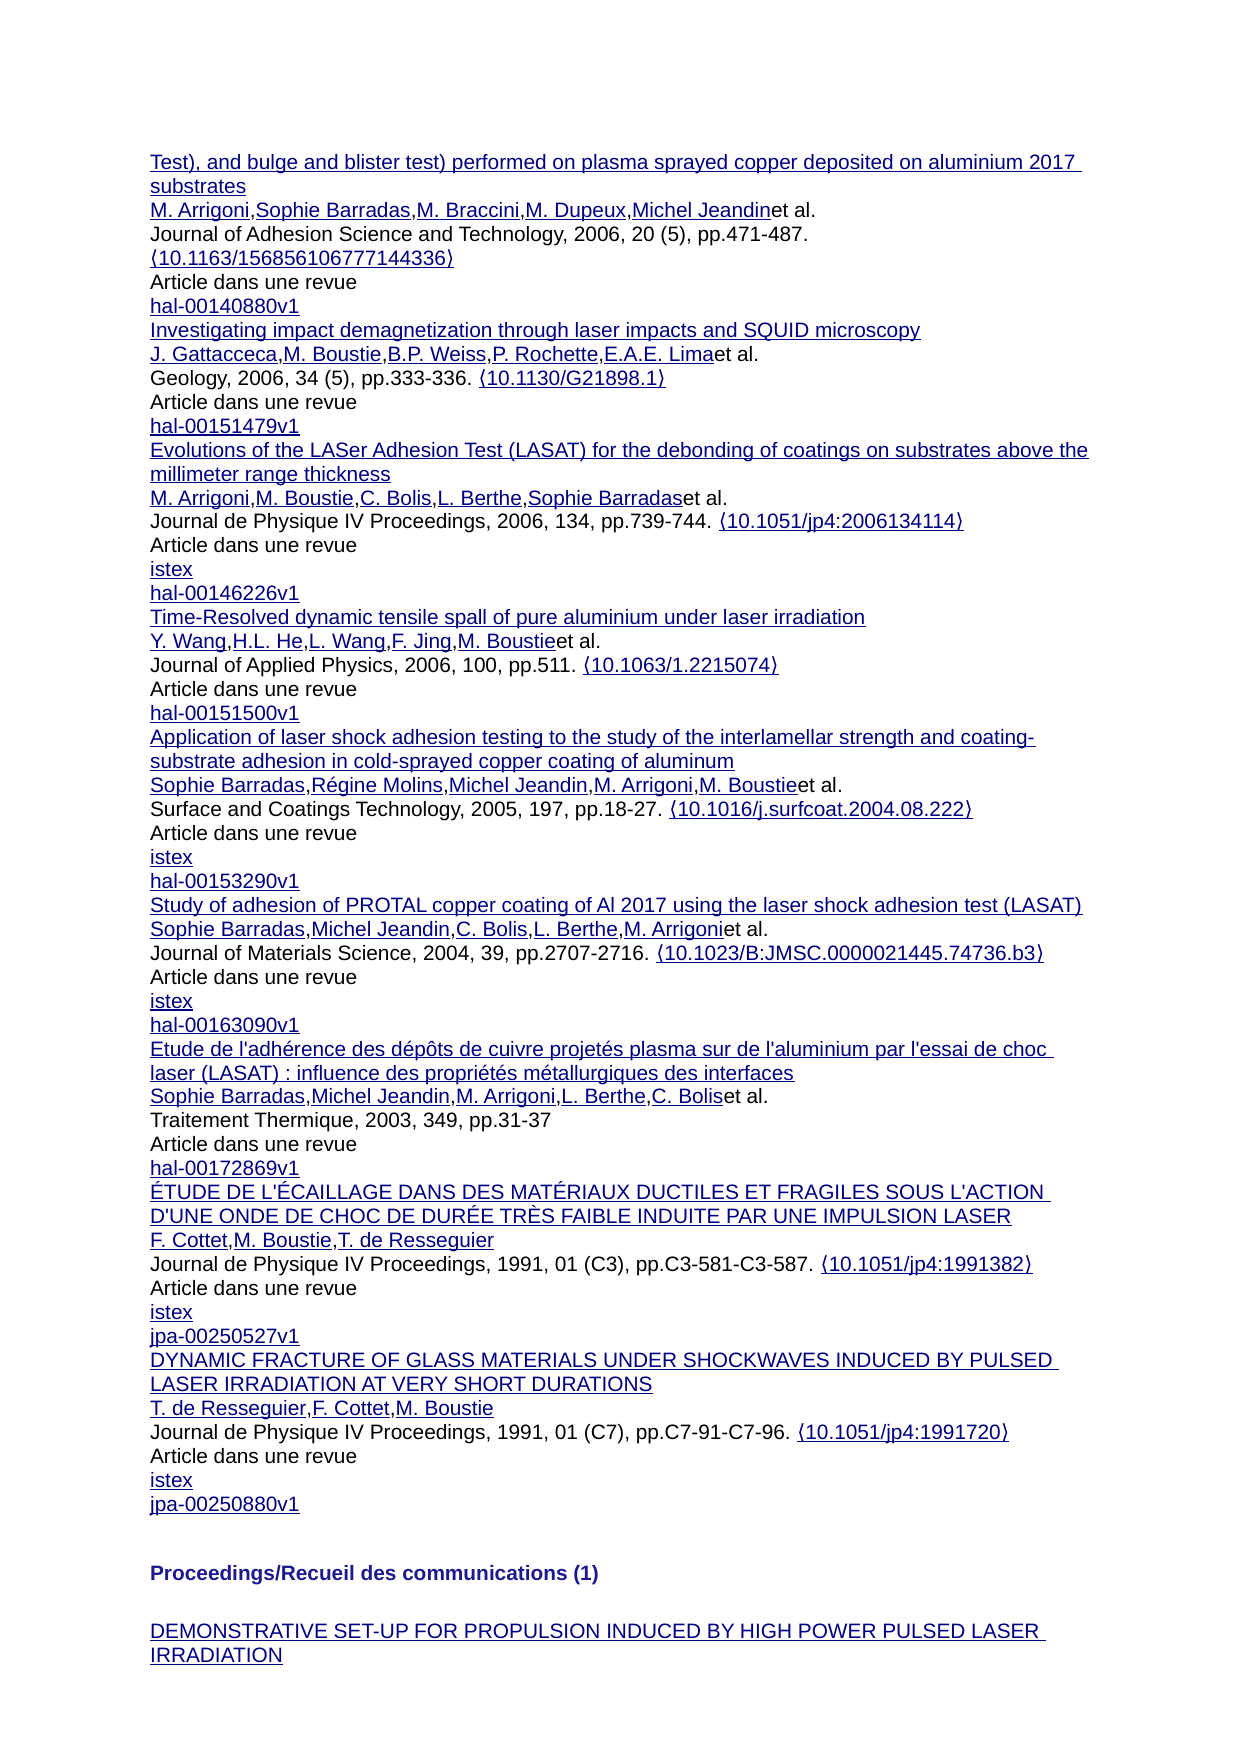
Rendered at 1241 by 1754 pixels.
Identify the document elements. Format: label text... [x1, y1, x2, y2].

table_cell Evolutions of the LASer Adhesion Test (LASAT) for the debonding of coatings on substrates above the millimeter range thickness M. Arrigoni,M. Boustie,C. Bolis,L. Berthe,Sophie Barradaset al. Journal de Physique IV Proceedings, 2006, 134, pp.739-744. ⟨10.1051/jp4:2006134114⟩ Article dans une revue istex hal-00146226v1 [150, 438, 1090, 605]
table_cell DYNAMIC FRACTURE OF GLASS MATERIALS UNDER SHOCKWAVES INDUCED BY PULSED LASER IRRADIATION AT VERY SHORT DURATIONS T. de Resseguier,F. Cottet,M. Boustie Journal de Physique IV Proceedings, 1991, 01 (C7), pp.C7-91-C7-96. ⟨10.1051/jp4:1991720⟩ Article dans une revue istex jpa-00250880v1 [150, 1348, 1090, 1516]
table_cell Time-Resolved dynamic tensile spall of pure aluminium under laser irradiation Y. Wang,H.L. He,L. Wang,F. Jing,M. Boustieet al. Journal of Applied Physics, 2006, 100, pp.511. ⟨10.1063/1.2215074⟩ Article dans une revue hal-00151500v1 [150, 605, 1090, 725]
table_cell Investigating impact demagnetization through laser impacts and SQUID microscopy J. Gattacceca,M. Boustie,B.P. Weiss,P. Rochette,E.A.E. Limaet al. Geology, 2006, 34 (5), pp.333-336. ⟨10.1130/G21898.1⟩ Article dans une revue hal-00151479v1 [150, 318, 1090, 437]
table_header DEMONSTRATIVE SET-UP FOR PROPULSION INDUCED BY HIGH POWER PULSED LASER IRRADIATION [150, 1619, 1090, 1667]
table_cell A comparative study of three adhesion tests (EN 582, similar to ASTM C633, LASAT (LASer Adhesion Test), and bulge and blister test) performed on plasma sprayed copper deposited on aluminium 2017 substrates M. Arrigoni,Sophie Barradas,M. Braccini,M. Dupeux,Michel Jeandinet al. Journal of Adhesion Science and Technology, 2006, 20 (5), pp.471-487. ⟨10.1163/156856106777144336⟩ Article dans une revue hal-00140880v1 [150, 150, 1090, 318]
table_cell Application of laser shock adhesion testing to the study of the interlamellar strength and coating-substrate adhesion in cold-sprayed copper coating of aluminum Sophie Barradas,Régine Molins,Michel Jeandin,M. Arrigoni,M. Boustieet al. Surface and Coatings Technology, 2005, 197, pp.18-27. ⟨10.1016/j.surfcoat.2004.08.222⟩ Article dans une revue istex hal-00153290v1 [150, 725, 1090, 893]
subtitle Proceedings/Recueil des communications (1) [150, 1560, 1090, 1584]
table_cell Etude de l'adhérence des dépôts de cuivre projetés plasma sur de l'aluminium par l'essai de choc laser (LASAT) : influence des propriétés métallurgiques des interfaces Sophie Barradas,Michel Jeandin,M. Arrigoni,L. Berthe,C. Boliset al. Traitement Thermique, 2003, 349, pp.31-37 Article dans une revue hal-00172869v1 [150, 1036, 1090, 1180]
table_cell Study of adhesion of PROTAL copper coating of Al 2017 using the laser shock adhesion test (LASAT) Sophie Barradas,Michel Jeandin,C. Bolis,L. Berthe,M. Arrigoniet al. Journal of Materials Science, 2004, 39, pp.2707-2716. ⟨10.1023/B:JMSC.0000021445.74736.b3⟩ Article dans une revue istex hal-00163090v1 [150, 893, 1090, 1036]
table_cell ÉTUDE DE L'ÉCAILLAGE DANS DES MATÉRIAUX DUCTILES ET FRAGILES SOUS L'ACTION D'UNE ONDE DE CHOC DE DURÉE TRÈS FAIBLE INDUITE PAR UNE IMPULSION LASER F. Cottet,M. Boustie,T. de Resseguier Journal de Physique IV Proceedings, 1991, 01 (C3), pp.C3-581-C3-587. ⟨10.1051/jp4:1991382⟩ Article dans une revue istex jpa-00250527v1 [150, 1180, 1090, 1348]
